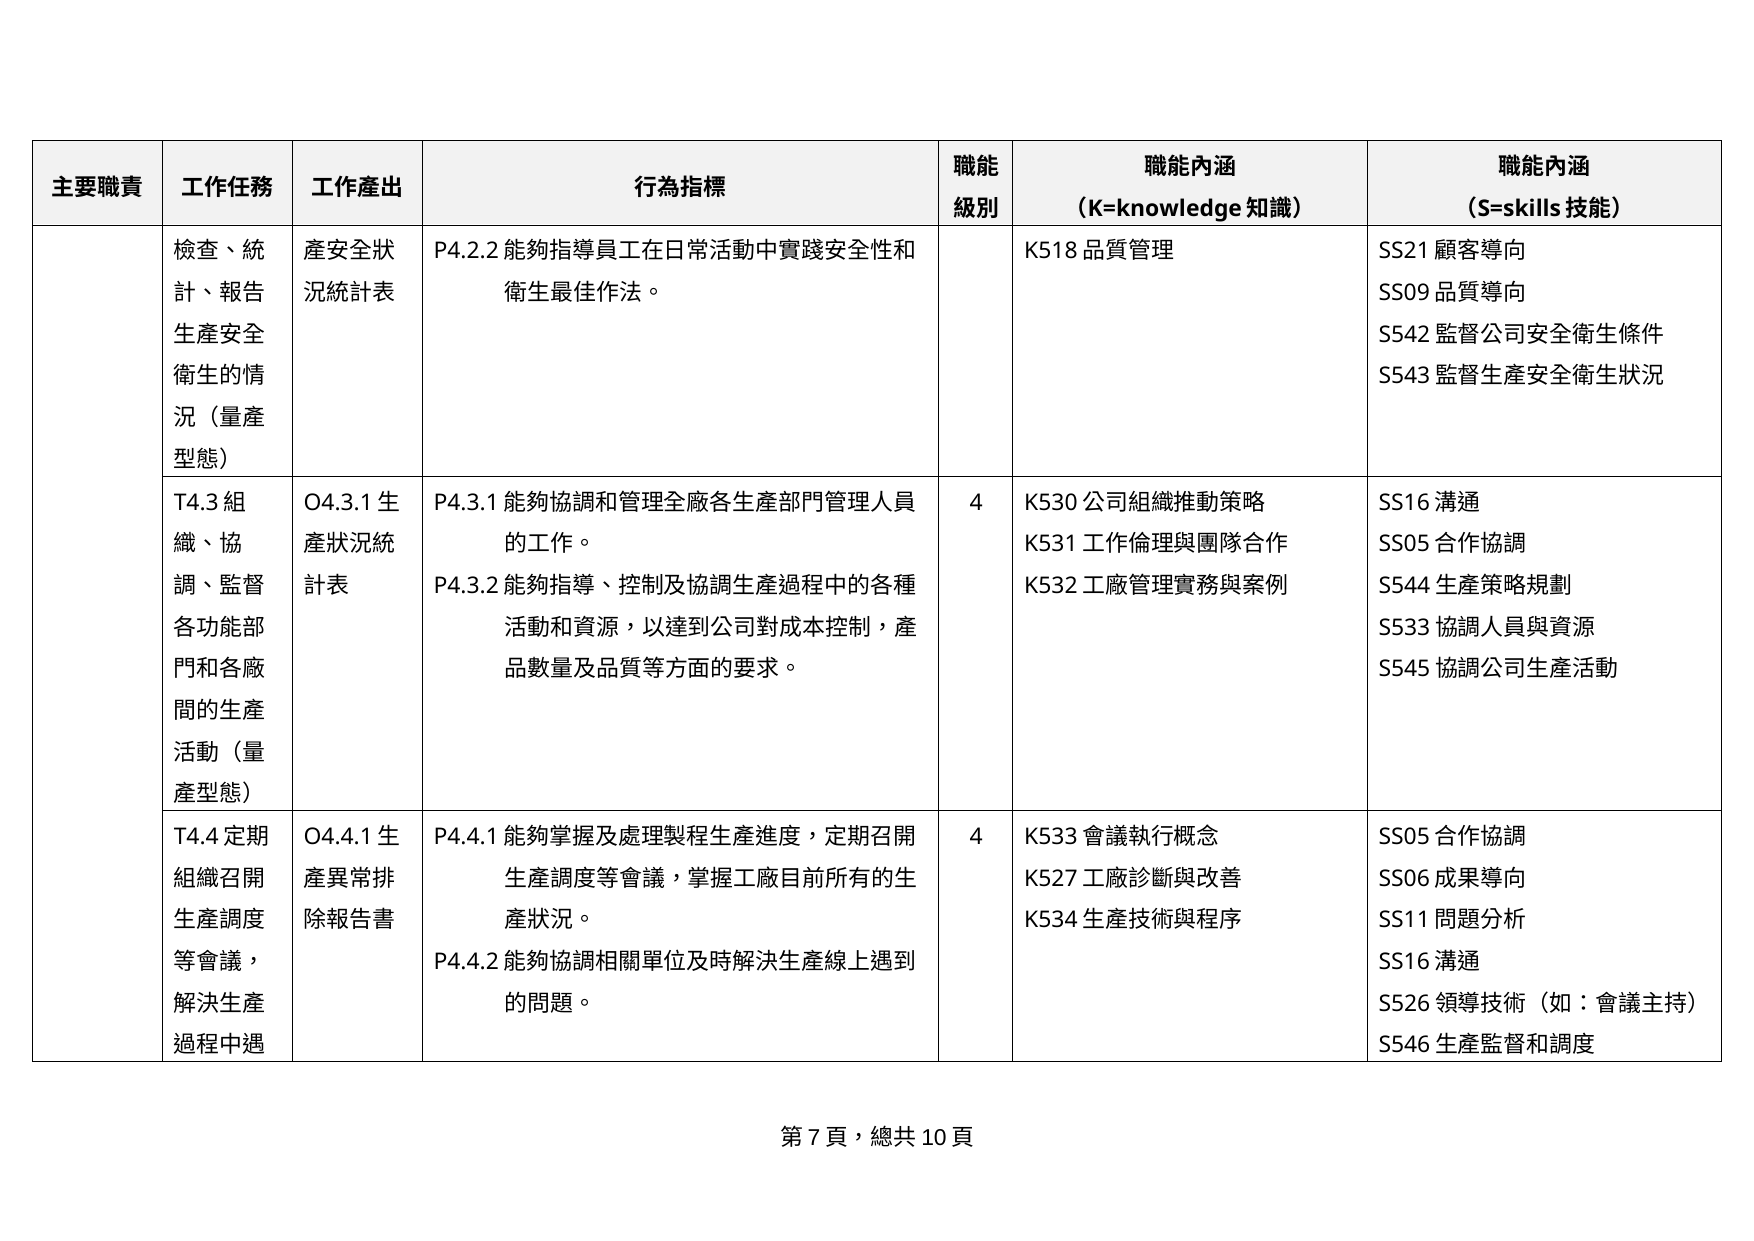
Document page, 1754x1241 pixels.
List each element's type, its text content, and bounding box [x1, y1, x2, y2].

table_header 主要職責 [33, 141, 162, 224]
table_cell 4 [939, 477, 1012, 810]
table_cell T4.4定期組織召開生產調度等會議，解決生產過程中遇 [163, 811, 292, 1061]
table_cell K533會議執行概念 K527工廠診斷與改善 K534生產技術與程序 [1013, 811, 1367, 1061]
table_header 職能內涵 （S=skills技能） [1368, 141, 1721, 224]
table_header 職能內涵 （K=knowledge知識） [1013, 141, 1367, 224]
table_cell O4.4.1生產異常排除報告書 [293, 811, 422, 1061]
table_cell [33, 226, 162, 1061]
table_header 工作產出 [293, 141, 422, 224]
table_cell O4.3.1生產狀況統計表 [293, 477, 422, 810]
table_cell SS16溝通 SS05合作協調 S544生產策略規劃 S533協調人員與資源 S545協調公司生產活動 [1368, 477, 1721, 810]
table_header 工作任務 [163, 141, 292, 224]
table_cell SS21顧客導向 SS09品質導向 S542監督公司安全衛生條件 S543監督生產安全衛生狀況 [1368, 226, 1721, 476]
table_header 行為指標 [423, 141, 938, 224]
table_cell [939, 226, 1012, 476]
table_cell SS05合作協調 SS06成果導向 SS11問題分析 SS16溝通 S526領導技術（如：會議主持） S546生產監督和調度 [1368, 811, 1721, 1061]
table_cell T4.3組織、協調、監督各功能部門和各廠間的生產活動（量產型態） [163, 477, 292, 810]
table_cell 檢查、統計、報告生產安全衛生的情況（量產型態） [163, 226, 292, 476]
table_cell P4.3.1能夠協調和管理全廠各生產部門管理人員的工作。 P4.3.2能夠指導、控制及協調生產過程中的各種活動和資源，以達到公司對成本控制，產品數量及品質等方面的要求。 [423, 477, 938, 810]
table_cell 4 [939, 811, 1012, 1061]
table_header 職能級別 [939, 141, 1012, 224]
table_cell K530公司組織推動策略 K531工作倫理與團隊合作 K532工廠管理實務與案例 [1013, 477, 1367, 810]
table_cell 產安全狀況統計表 [293, 226, 422, 476]
table_cell P4.2.2能夠指導員工在日常活動中實踐安全性和衛生最佳作法。 [423, 226, 938, 476]
table_cell K518品質管理 [1013, 226, 1367, 476]
table_cell P4.4.1能夠掌握及處理製程生產進度，定期召開生產調度等會議，掌握工廠目前所有的生產狀況。 P4.4.2能夠協調相關單位及時解決生產線上遇到的問題。 [423, 811, 938, 1061]
